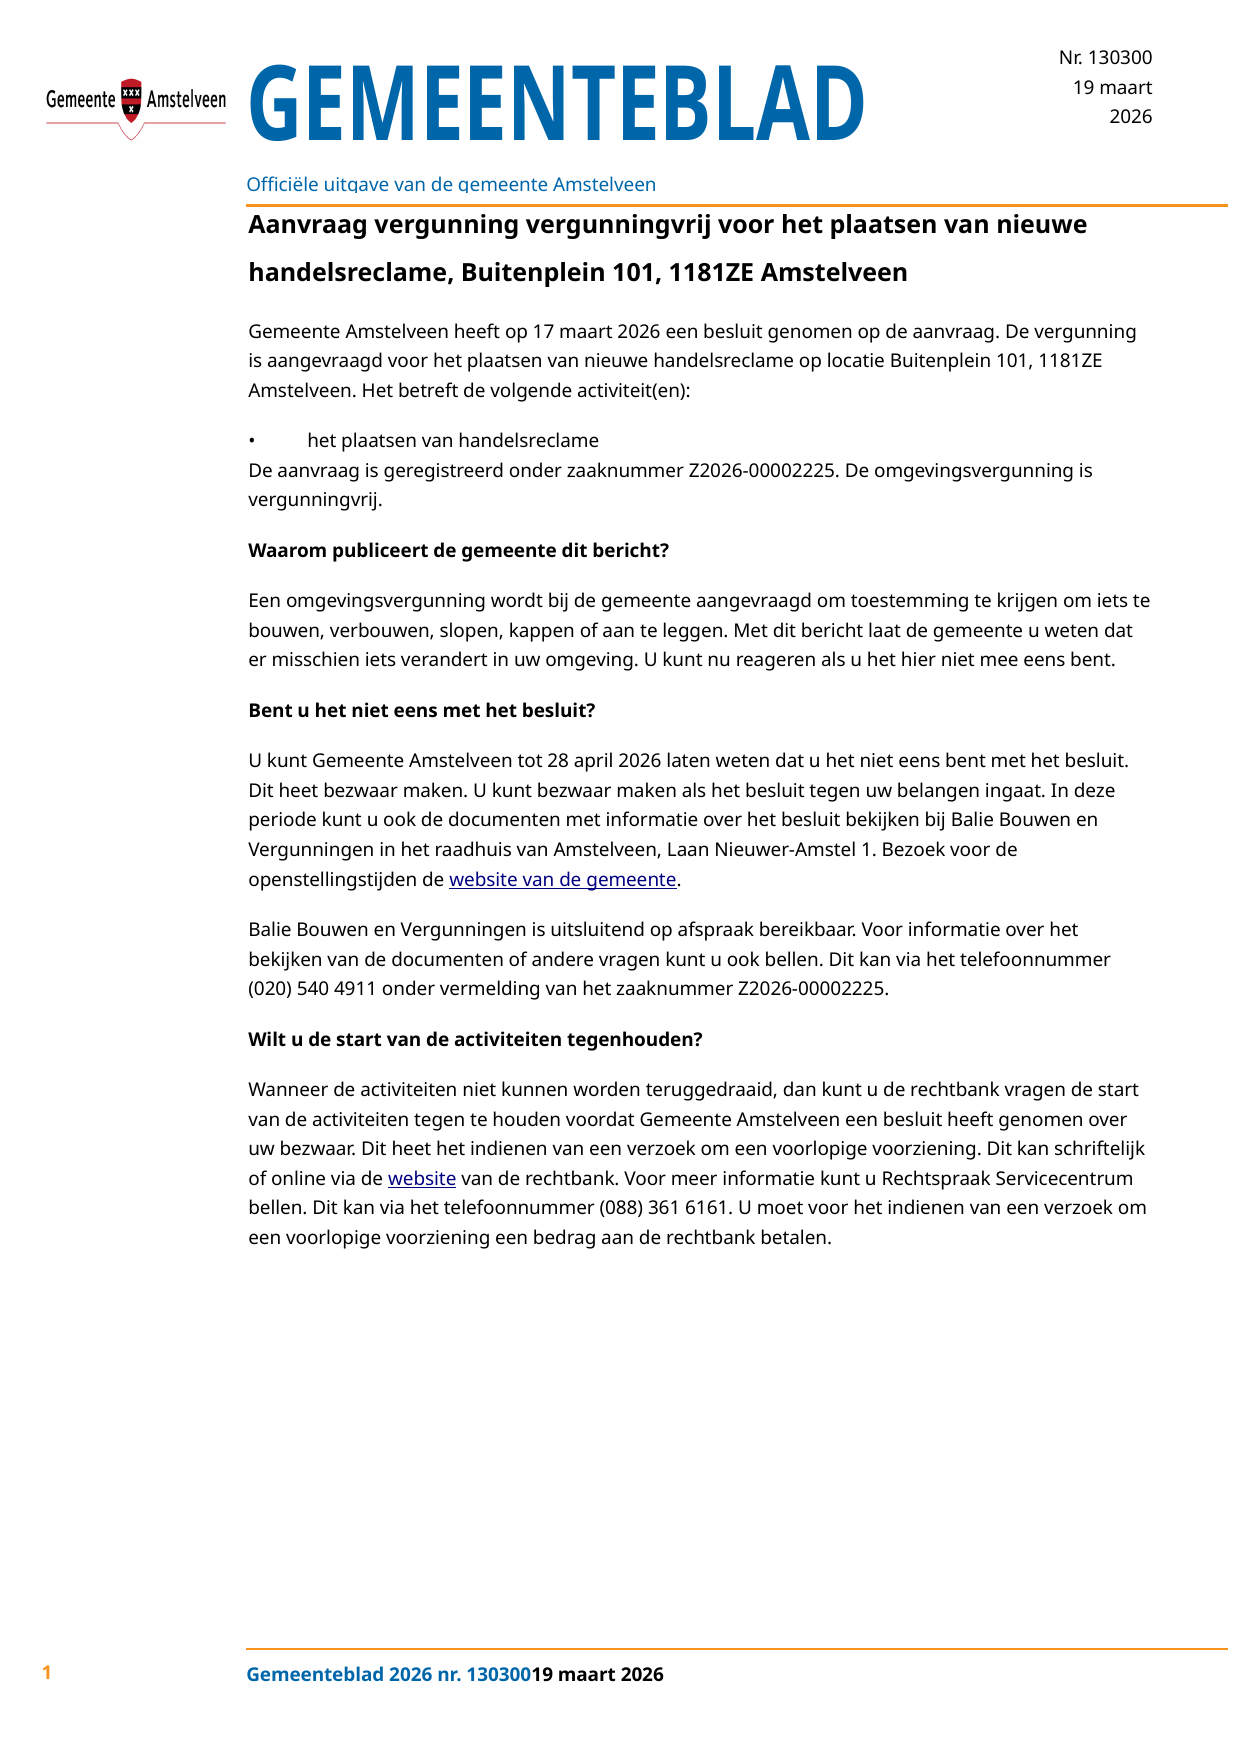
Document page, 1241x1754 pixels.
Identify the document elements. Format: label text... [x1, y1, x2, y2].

text Wilt u de start van de activiteiten tegenhouden? [248, 1026, 1152, 1052]
text Wanneer de activiteiten niet kunnen worden teruggedraaid, dan kunt u de rechtbank vragen de start van de activiteiten tegen te houden voordat Gemeente Amstelveen een besluit heeft genomen over uw bezwaar. Dit heet het indienen van een verzoek om een voorlopige voorziening. Dit kan schriftelijk of online via de website van de rechtbank. Voor meer informatie kunt u Rechtspraak Servicecentrum bellen. Dit kan via het telefoonnummer (088) 361 6161. U moet voor het indienen van een verzoek om een voorlopige voorziening een bedrag aan de rechtbank betalen. [248, 1076, 1152, 1250]
picture [41, 47, 231, 172]
list het plaatsen van handelsreclame [248, 427, 1152, 453]
text Waarom publiceert de gemeente dit bericht? [248, 537, 1152, 563]
text Een omgevingsvergunning wordt bij de gemeente aangevraagd om toestemming te krijgen om iets te bouwen, verbouwen, slopen, kappen of aan te leggen. Met dit bericht laat de gemeente u weten dat er misschien iets verandert in uw omgeving. U kunt nu reageren als u het hier niet mee eens bent. [248, 587, 1152, 672]
text De aanvraag is geregistreerd onder zaaknummer Z2026-00002225. De omgevingsvergunning is vergunningvrij. [248, 457, 1152, 512]
text Balie Bouwen en Vergunningen is uitsluitend op afspraak bereikbaar. Voor informatie over het bekijken van de documenten of andere vragen kunt u ook bellen. Dit kan via het telefoonnummer (020) 540 4911 onder vermelding van het zaaknummer Z2026-00002225. [248, 916, 1152, 1001]
text U kunt Gemeente Amstelveen tot 28 april 2026 laten weten dat u het niet eens bent met het besluit. Dit heet bezwaar maken. U kunt bezwaar maken als het besluit tegen uw belangen ingaat. In deze periode kunt u ook de documenten met informatie over het besluit bekijken bij Balie Bouwen en Vergunningen in het raadhuis van Amstelveen, Laan Nieuwer-Amstel 1. Bezoek voor de openstellingstijden de website van de gemeente. [248, 747, 1152, 892]
text Gemeente Amstelveen heeft op 17 maart 2026 een besluit genomen op de aanvraag. De vergunning is aangevraagd voor het plaatsen van nieuwe handelsreclame op locatie Buitenplein 101, 1181ZE Amstelveen. Het betreft de volgende activiteit(en): [248, 318, 1152, 403]
text Aanvraag vergunning vergunningvrij voor het plaatsen van nieuwe handelsreclame, Buitenplein 101, 1181ZE Amstelveen [248, 207, 1152, 288]
text Bent u het niet eens met het besluit? [248, 697, 1152, 723]
